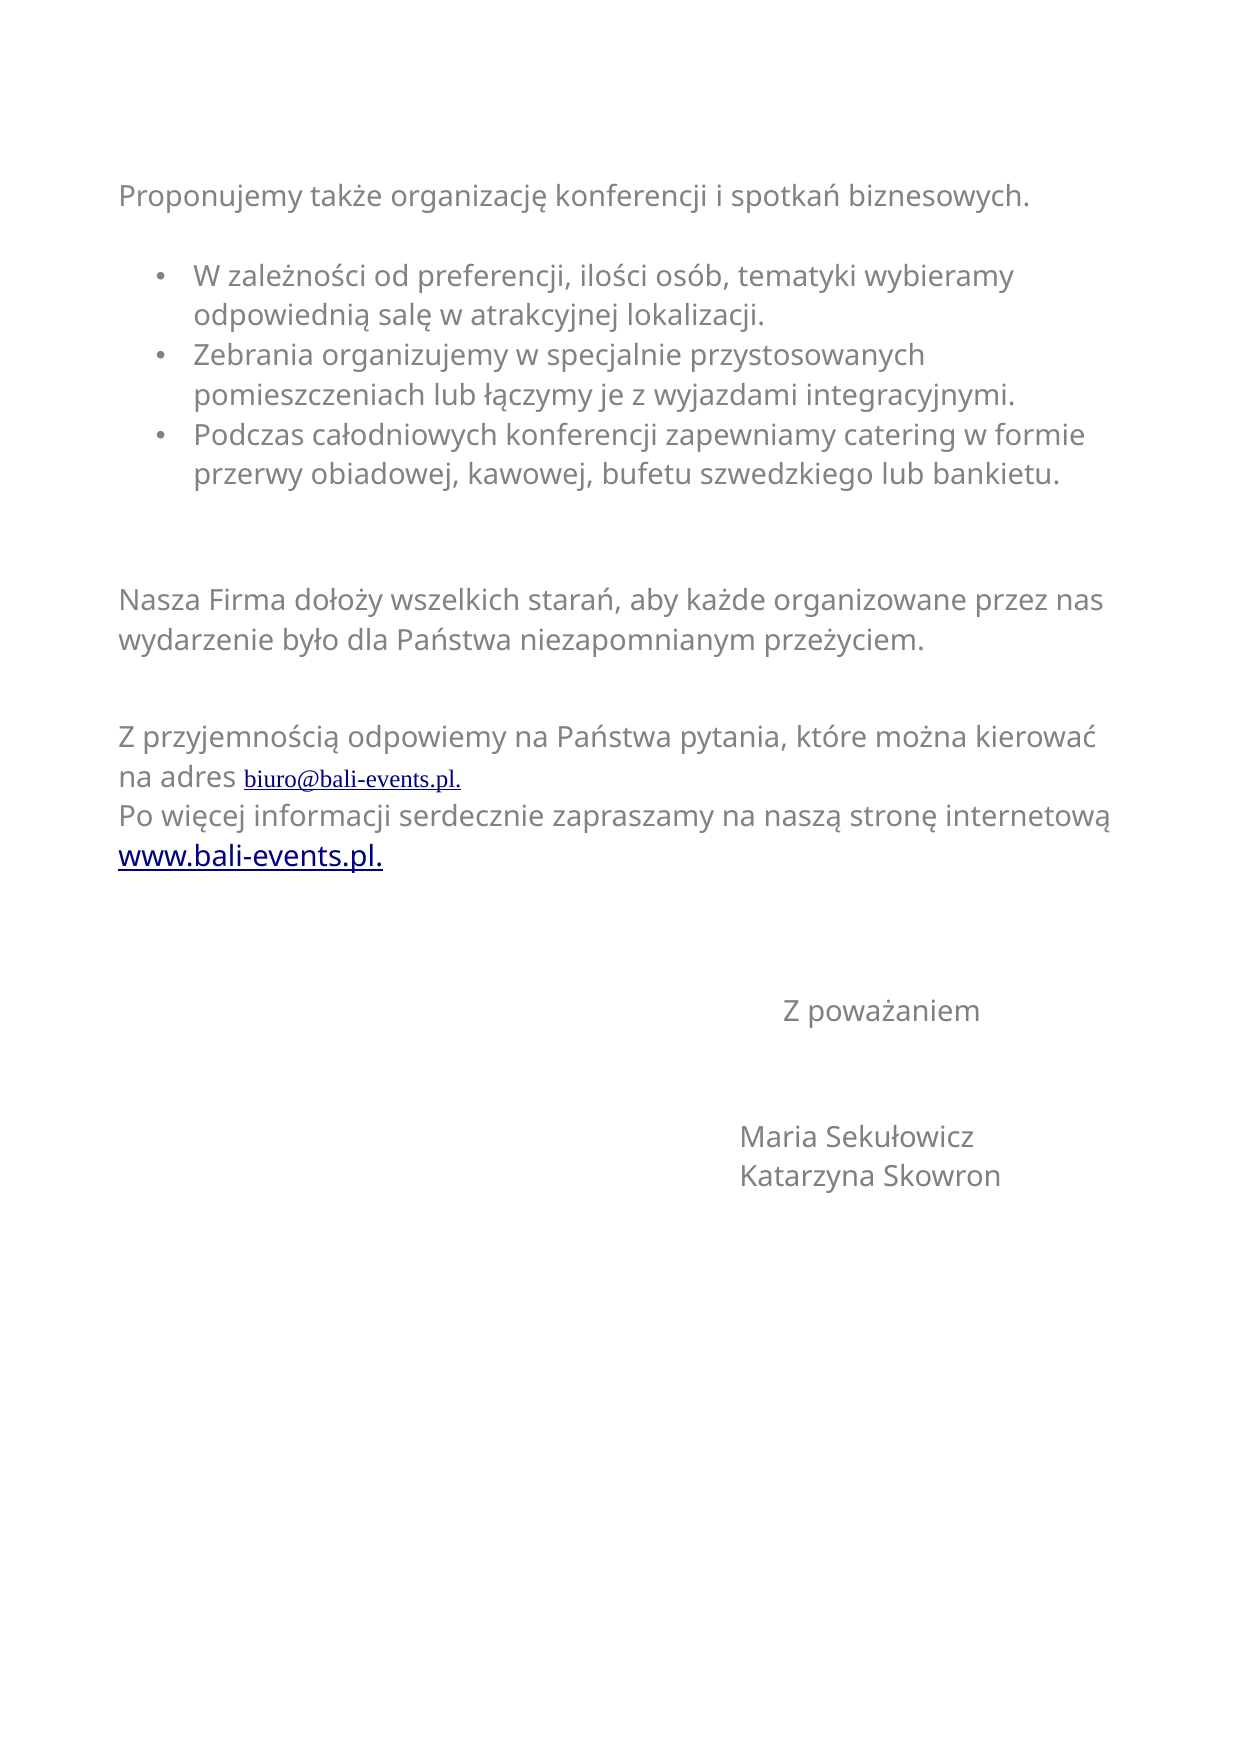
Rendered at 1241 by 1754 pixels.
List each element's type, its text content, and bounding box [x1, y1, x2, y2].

text Nasza Firma dołoży wszelkich starań, aby każde organizowane przez nas wydarzenie było dla Państwa niezapomnianym przeżyciem. [118, 579, 1122, 659]
text Z przyjemnością odpowiemy na Państwa pytania, które można kierować na adres biuro@bali-events.pl. [118, 716, 1122, 796]
text Proponujemy także organizację konferencji i spotkań biznesowych. [118, 176, 1122, 215]
text Z poważaniem [118, 990, 1122, 1030]
text Maria Sekułowicz [118, 1116, 1122, 1156]
list Zebrania organizujemy w specjalnie przystosowanych pomieszczeniach lub łączymy je z wyjazdami integracyjnymi. [156, 334, 1122, 414]
text Katarzyna Skowron [118, 1156, 1122, 1195]
list Podczas całodniowych konferencji zapewniamy catering w formie przerwy obiadowej, kawowej, bufetu szwedzkiego lub bankietu. [156, 414, 1122, 493]
text Po więcej informacji serdecznie zapraszamy na naszą stronę internetową www.bali-events.pl. [118, 796, 1122, 875]
list W zależności od preferencji, ilości osób, tematyki wybieramy odpowiednią salę w atrakcyjnej lokalizacji. [156, 255, 1122, 334]
